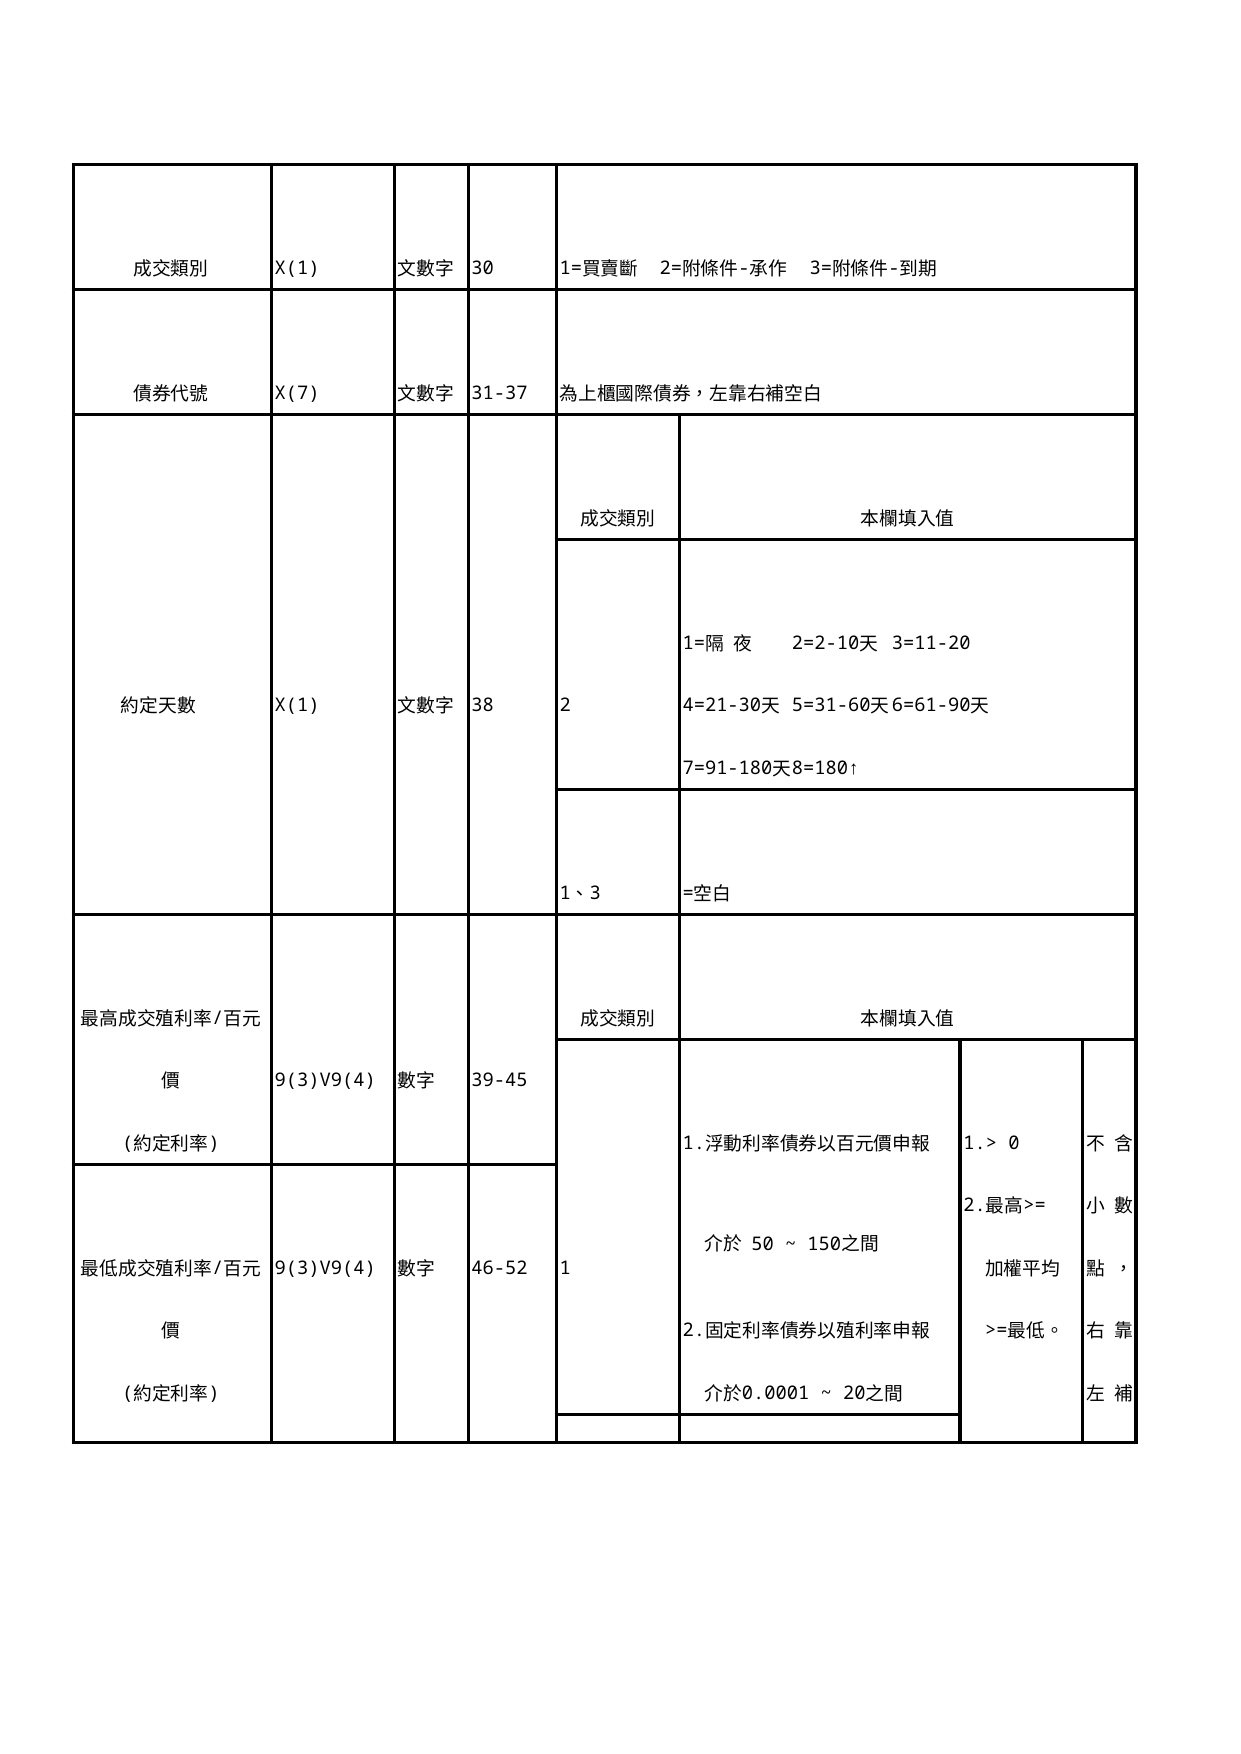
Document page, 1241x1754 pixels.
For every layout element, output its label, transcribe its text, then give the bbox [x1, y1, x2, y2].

table_cell 數字 [396, 916, 467, 1163]
table_cell 文數字 [396, 416, 467, 913]
table_cell 1 [558, 1041, 678, 1413]
table_cell X(1) [273, 416, 393, 913]
table_cell 38 [470, 416, 555, 913]
table_cell 46-52 [470, 1166, 555, 1441]
table_cell 文數字 [396, 166, 467, 288]
table_cell 1=隔 夜 2=2-10天 3=11-20 4=21-30天 5=31-60天 6=61-90天 7=91-180天 8=180↑ [681, 541, 1134, 788]
table_cell 2 [558, 541, 678, 788]
table_cell 約定天數 [75, 416, 270, 913]
table_cell 為上櫃國際債券，左靠右補空白 [558, 291, 1134, 413]
table_cell 文數字 [396, 291, 467, 413]
table_cell 39-45 [470, 916, 555, 1163]
table_cell 成交類別 [558, 916, 678, 1038]
table_cell 30 [470, 166, 555, 288]
table_cell X(1) [273, 166, 393, 288]
table_cell [558, 1416, 678, 1441]
table_cell 成交類別 [75, 166, 270, 288]
table_cell 最低成交殖利率/百元價 (約定利率) [75, 1166, 270, 1441]
table_cell 以約定利率申報介於0.0001 ~ 20 之間。 [681, 1416, 958, 1441]
table_cell 成交類別 [558, 416, 678, 538]
table_cell 本欄填入值 [681, 916, 1134, 1038]
table_cell 1、3 [558, 791, 678, 913]
table_cell 浮動利率債券以百元價申報 介於 50 ~ 150之間 固定利率債券以殖利率申報 介於0.0001 ~ 20之間 [681, 1041, 958, 1413]
table_cell =空白 [681, 791, 1134, 913]
table_cell 最高成交殖利率/百元價 (約定利率) [75, 916, 270, 1163]
table_cell 9(3)V9(4) [273, 916, 393, 1163]
table_cell 31-37 [470, 291, 555, 413]
table_cell X(7) [273, 291, 393, 413]
table_cell 9(3)V9(4) [273, 1166, 393, 1441]
table_cell > 0 最高>= 加權平均 >=最低。 [962, 1041, 1081, 1441]
table_cell 不含小數點，右靠左補 [1084, 1041, 1134, 1441]
table_cell 債券代號 [75, 291, 270, 413]
table_cell 本欄填入值 [681, 416, 1134, 538]
table_cell 1=買賣斷 2=附條件-承作 3=附條件-到期 [558, 166, 1134, 288]
table_cell 數字 [396, 1166, 467, 1441]
